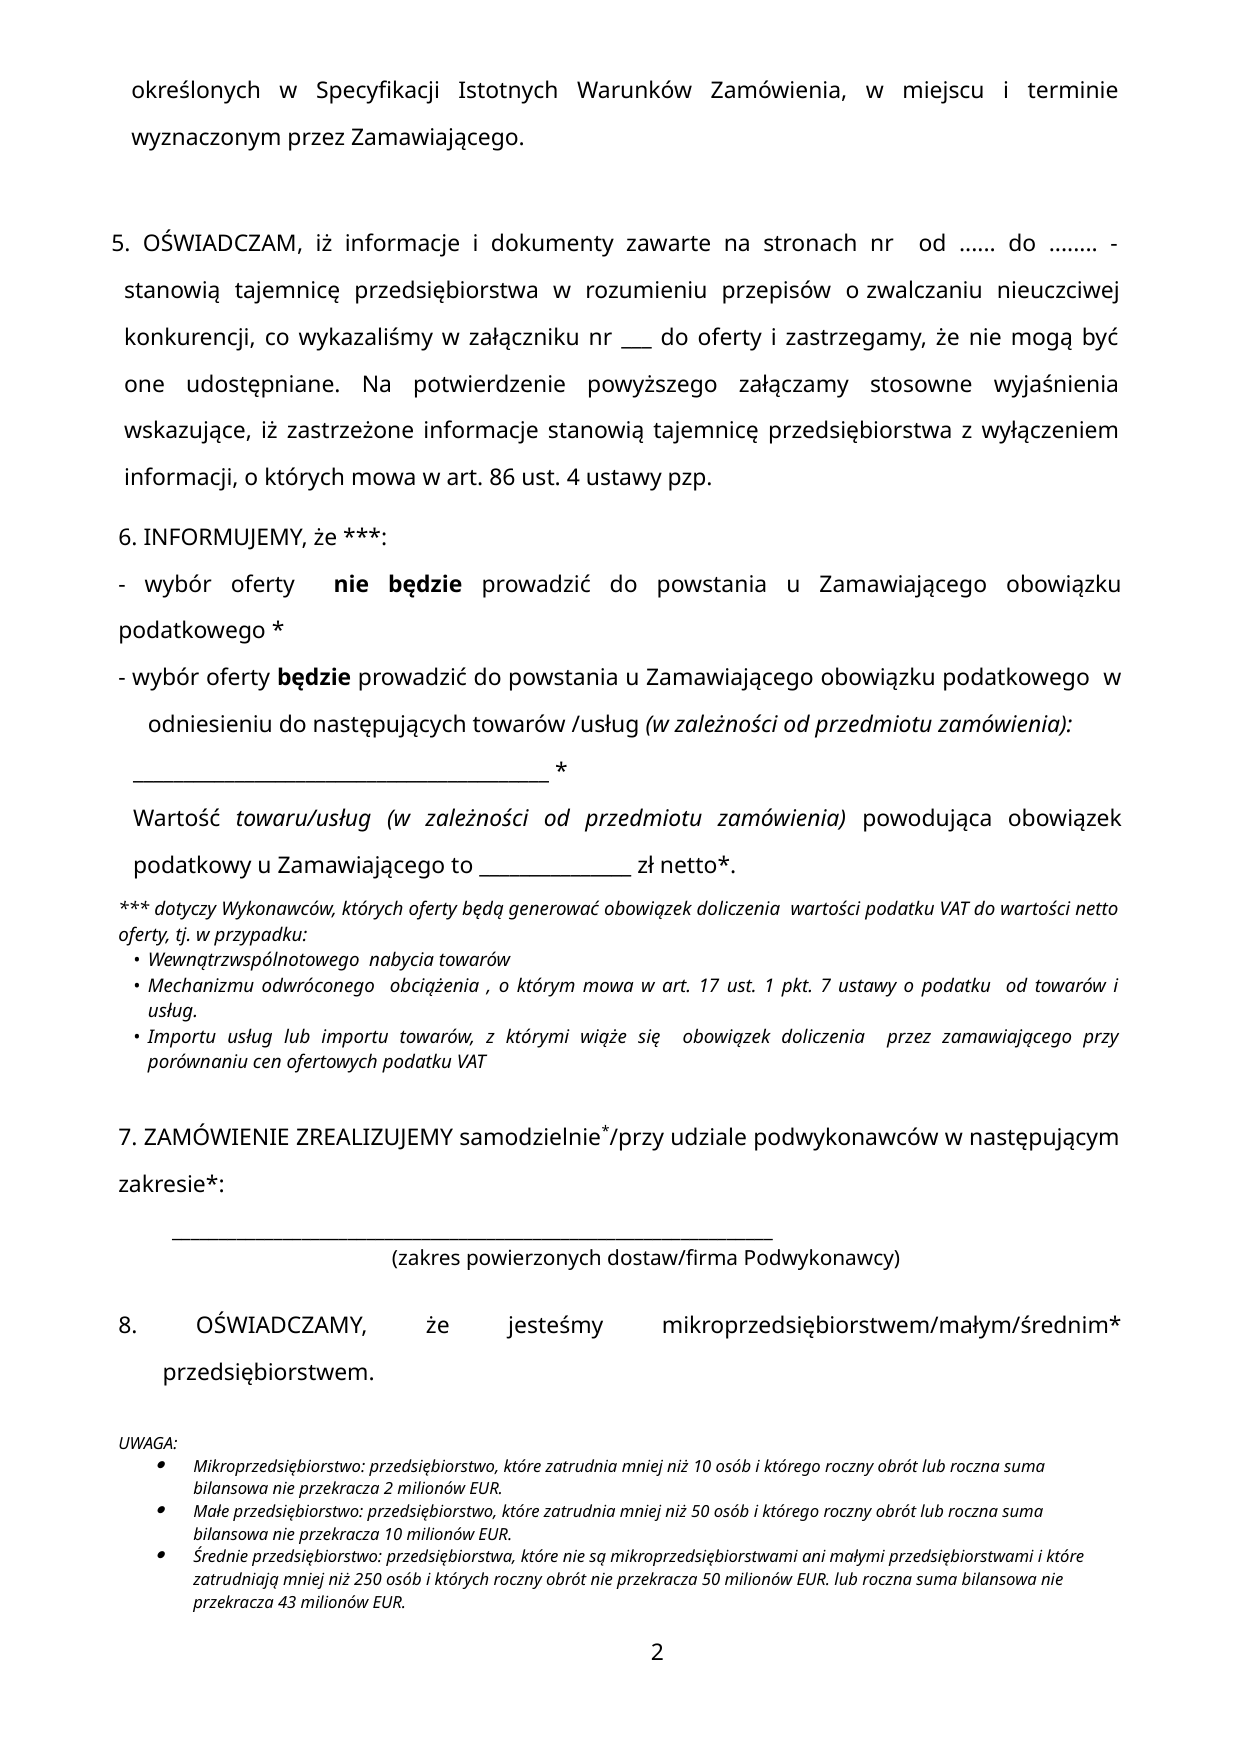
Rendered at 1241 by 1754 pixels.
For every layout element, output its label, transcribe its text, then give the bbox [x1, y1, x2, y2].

text 8. OŚWIADCZAMY, że jesteśmy mikroprzedsiębiorstwem/małym/średnim* przedsiębiorstwem. [118, 1309, 1122, 1387]
text _________________________________________ * [133, 755, 1122, 786]
text • Wewnątrzwspólnotowego nabycia towarów [133, 947, 1122, 972]
text określonych w Specyfikacji Istotnych Warunków Zamówienia, w miejscu i terminie wyznaczonym przez Zamawiającego. [118, 74, 1120, 152]
list Średnie przedsiębiorstwo: przedsiębiorstwa, które nie są mikroprzedsiębiorstwami ani małymi przedsiębiorstwami i które zatrudniają mniej niż 250 osób i których roczny obrót nie przekracza 50 milionów EUR. lub roczna suma bilansowa nie przekracza 43 milionów EUR. [156, 1545, 1122, 1613]
text *** dotyczy Wykonawców, których oferty będą generować obowiązek doliczenia wartości podatku VAT do wartości netto oferty, tj. w przypadku: [118, 896, 1122, 947]
text Wartość towaru/usług (w zależności od przedmiotu zamówienia) powodująca obowiązek podatkowy u Zamawiającego to _______________ zł netto*. [133, 802, 1122, 880]
text - wybór oferty nie będzie prowadzić do powstania u Zamawiającego obowiązku podatkowego * [118, 567, 1122, 646]
text 7. ZAMÓWIENIE ZREALIZUJEMY samodzielnie*/przy udziale podwykonawców w następującym zakresie*: [118, 1121, 1120, 1199]
text _________________________________________________________________ [172, 1215, 1120, 1243]
list Mikroprzedsiębiorstwo: przedsiębiorstwo, które zatrudnia mniej niż 10 osób i którego roczny obrót lub roczna suma bilansowa nie przekracza 2 milionów EUR. [156, 1454, 1122, 1499]
list Małe przedsiębiorstwo: przedsiębiorstwo, które zatrudnia mniej niż 50 osób i którego roczny obrót lub roczna suma bilansowa nie przekracza 10 milionów EUR. [156, 1499, 1122, 1545]
text (zakres powierzonych dostaw/firma Podwykonawcy) [172, 1243, 1120, 1272]
text 5. OŚWIADCZAM, iż informacje i dokumenty zawarte na stronach nr od ...... do ........ - stanowią tajemnicę przedsiębiorstwa w rozumieniu przepisów o zwalczaniu nieuczciwej konkurencji, co wykazaliśmy w załączniku nr ___ do oferty i zastrzegamy, że nie mogą być one udostępniane. Na potwierdzenie powyższego załączamy stosowne wyjaśnienia wskazujące, iż zastrzeżone informacje stanowią tajemnicę przedsiębiorstwa z wyłączeniem informacji, o których mowa w art. 86 ust. 4 ustawy pzp. [111, 227, 1120, 492]
text - wybór oferty będzie prowadzić do powstania u Zamawiającego obowiązku podatkowego w odniesieniu do następujących towarów /usług (w zależności od przedmiotu zamówienia): [118, 661, 1122, 739]
text UWAGA: [118, 1431, 1122, 1454]
text • Mechanizmu odwróconego obciążenia , o którym mowa w art. 17 ust. 1 pkt. 7 ustawy o podatku od towarów i usług. [133, 972, 1122, 1023]
text 6. INFORMUJEMY, że ***: [118, 521, 1122, 552]
text • Importu usług lub importu towarów, z którymi wiąże się obowiązek doliczenia przez zamawiającego przy porównaniu cen ofertowych podatku VAT [133, 1023, 1122, 1074]
